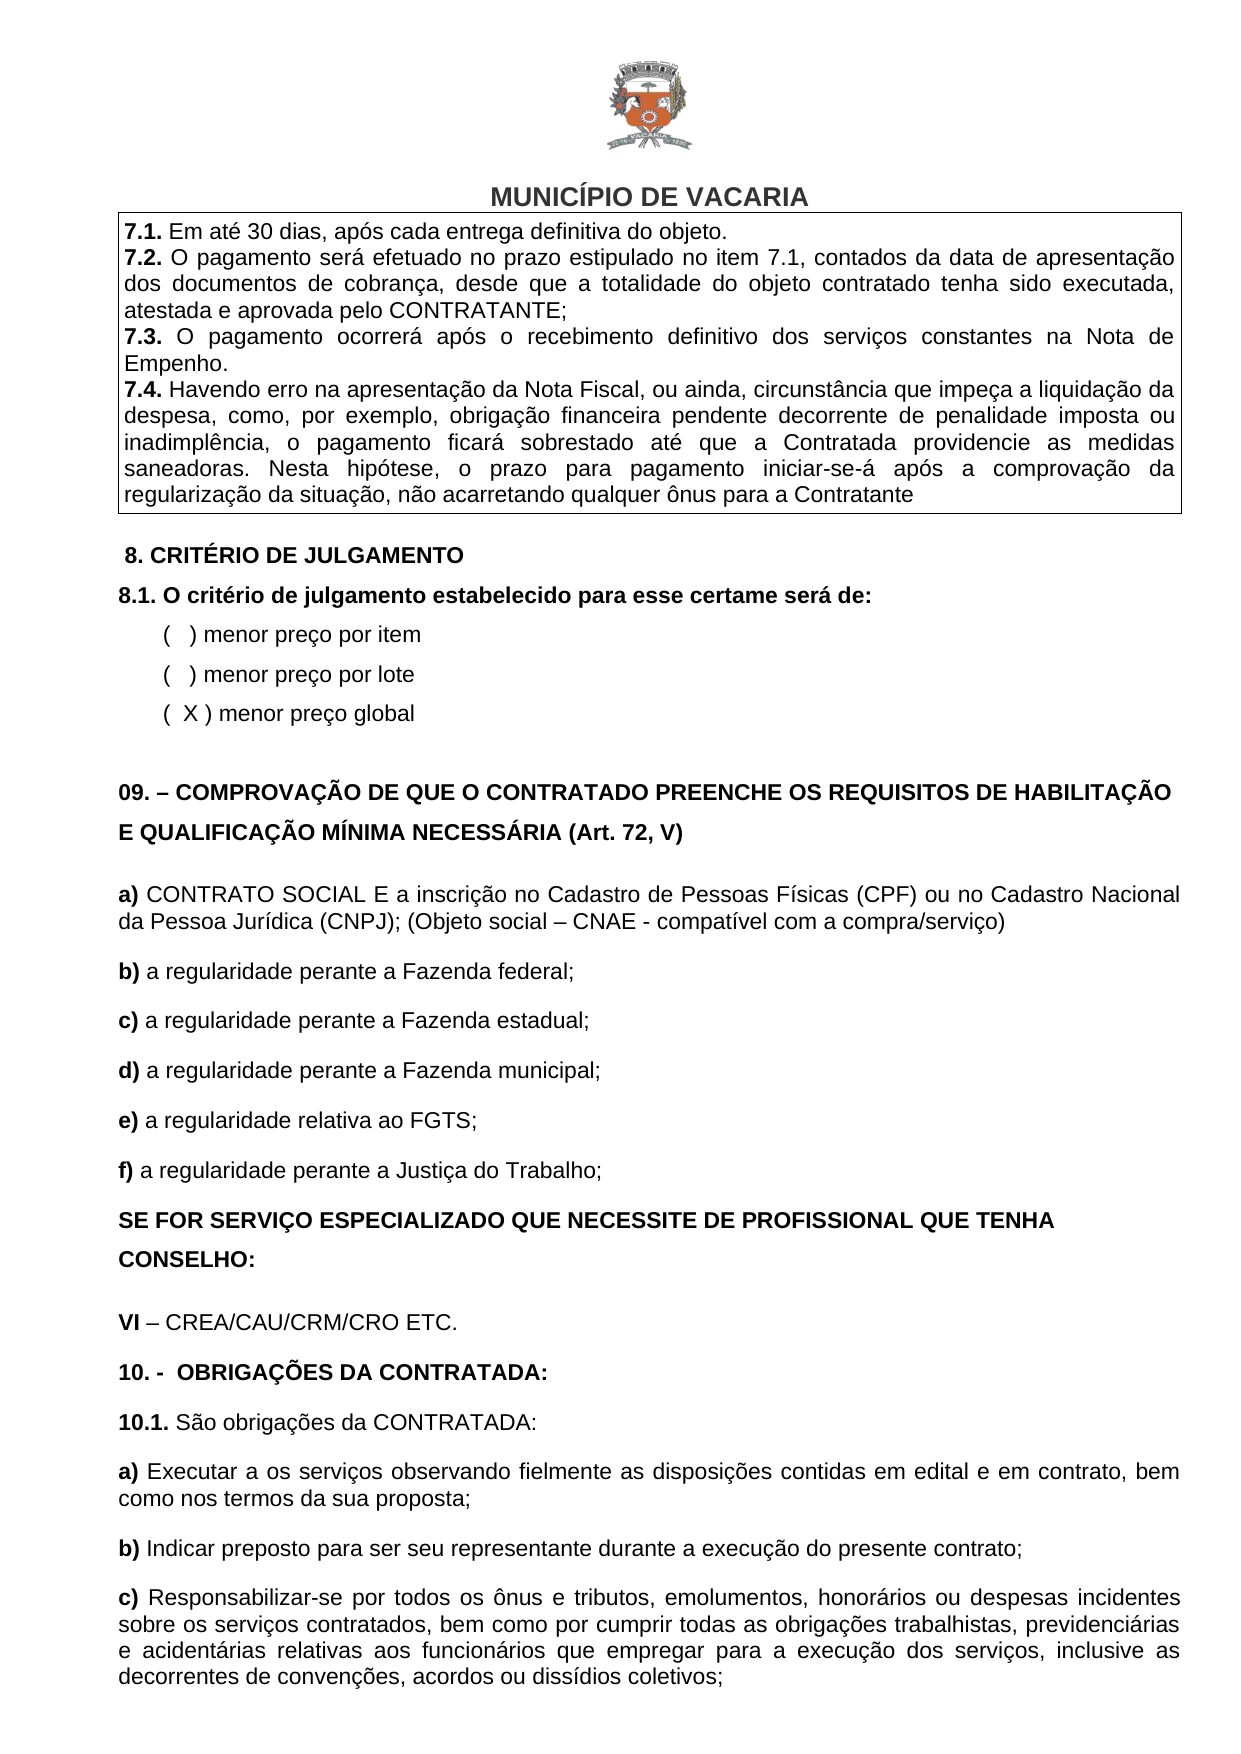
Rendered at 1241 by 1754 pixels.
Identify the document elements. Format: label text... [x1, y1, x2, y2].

text a) CONTRATO SOCIAL E a inscrição no Cadastro de Pessoas Físicas (CPF) ou no Cadastro Nacional da Pessoa Jurídica (CNPJ); (Objeto social – CNAE - compatível com a compra/serviço) [118, 881, 1181, 934]
text ( X ) menor preço global [118, 700, 1181, 726]
text b) Indicar preposto para ser seu representante durante a execução do presente contrato; [118, 1534, 1181, 1561]
list 09. – COMPROVAÇÃO DE QUE O CONTRATADO PREENCHE OS REQUISITOS DE HABILITAÇÃO E QUALIFICAÇÃO MÍNIMA NECESSÁRIA (Art. 72, V) [118, 779, 1181, 845]
text c) Responsabilizar-se por todos os ônus e tributos, emolumentos, honorários ou despesas incidentes sobre os serviços contratados, bem como por cumprir todas as obrigações trabalhistas, previdenciárias e acidentárias relativas aos funcionários que empregar para a execução dos serviços, inclusive as decorrentes de convenções, acordos ou dissídios coletivos; [118, 1584, 1181, 1690]
text ( ) menor preço por lote [118, 661, 1181, 687]
text e) a regularidade relativa ao FGTS; [118, 1107, 1181, 1133]
text b) a regularidade perante a Fazenda federal; [118, 958, 1181, 984]
text 10.1. São obrigações da CONTRATADA: [118, 1408, 1181, 1435]
text c) a regularidade perante a Fazenda estadual; [118, 1007, 1181, 1034]
text 8.1. O critério de julgamento estabelecido para esse certame será de: [118, 582, 1181, 608]
picture [606, 60, 693, 150]
table_header 7.1. Em até 30 dias, após cada entrega definitiva do objeto. 7.2. O pagamento será efetuado no prazo estipulado no item 7.1, contados da data de apresentação dos documentos de cobrança, desde que a totalidade do objeto contratado tenha sido executada, atestada e aprovada pelo CONTRATANTE; 7.3. O pagamento ocorrerá após o recebimento definitivo dos serviços constantes na Nota de Empenho. 7.4. Havendo erro na apresentação da Nota Fiscal, ou ainda, circunstância que impeça a liquidação da despesa, como, por exemplo, obrigação financeira pendente decorrente de penalidade imposta ou inadimplência, o pagamento ficará sobrestado até que a Contratada providencie as medidas saneadoras. Nesta hipótese, o prazo para pagamento iniciar-se-á após a comprovação da regularização da situação, não acarretando qualquer ônus para a Contratante [119, 213, 1181, 513]
text VI – CREA/CAU/CRM/CRO ETC. [118, 1309, 1181, 1335]
text a) Executar a os serviços observando fielmente as disposições contidas em edital e em contrato, bem como nos termos da sua proposta; [118, 1458, 1181, 1511]
text ( ) menor preço por item [118, 621, 1181, 647]
text 8. CRITÉRIO DE JULGAMENTO [118, 542, 1181, 568]
text d) a regularidade perante a Fazenda municipal; [118, 1057, 1181, 1083]
text 10. - OBRIGAÇÕES DA CONTRATADA: [118, 1359, 1181, 1385]
text f) a regularidade perante a Justiça do Trabalho; [118, 1157, 1181, 1183]
text SE FOR SERVIÇO ESPECIALIZADO QUE NECESSITE DE PROFISSIONAL QUE TENHA CONSELHO: [118, 1207, 1181, 1272]
